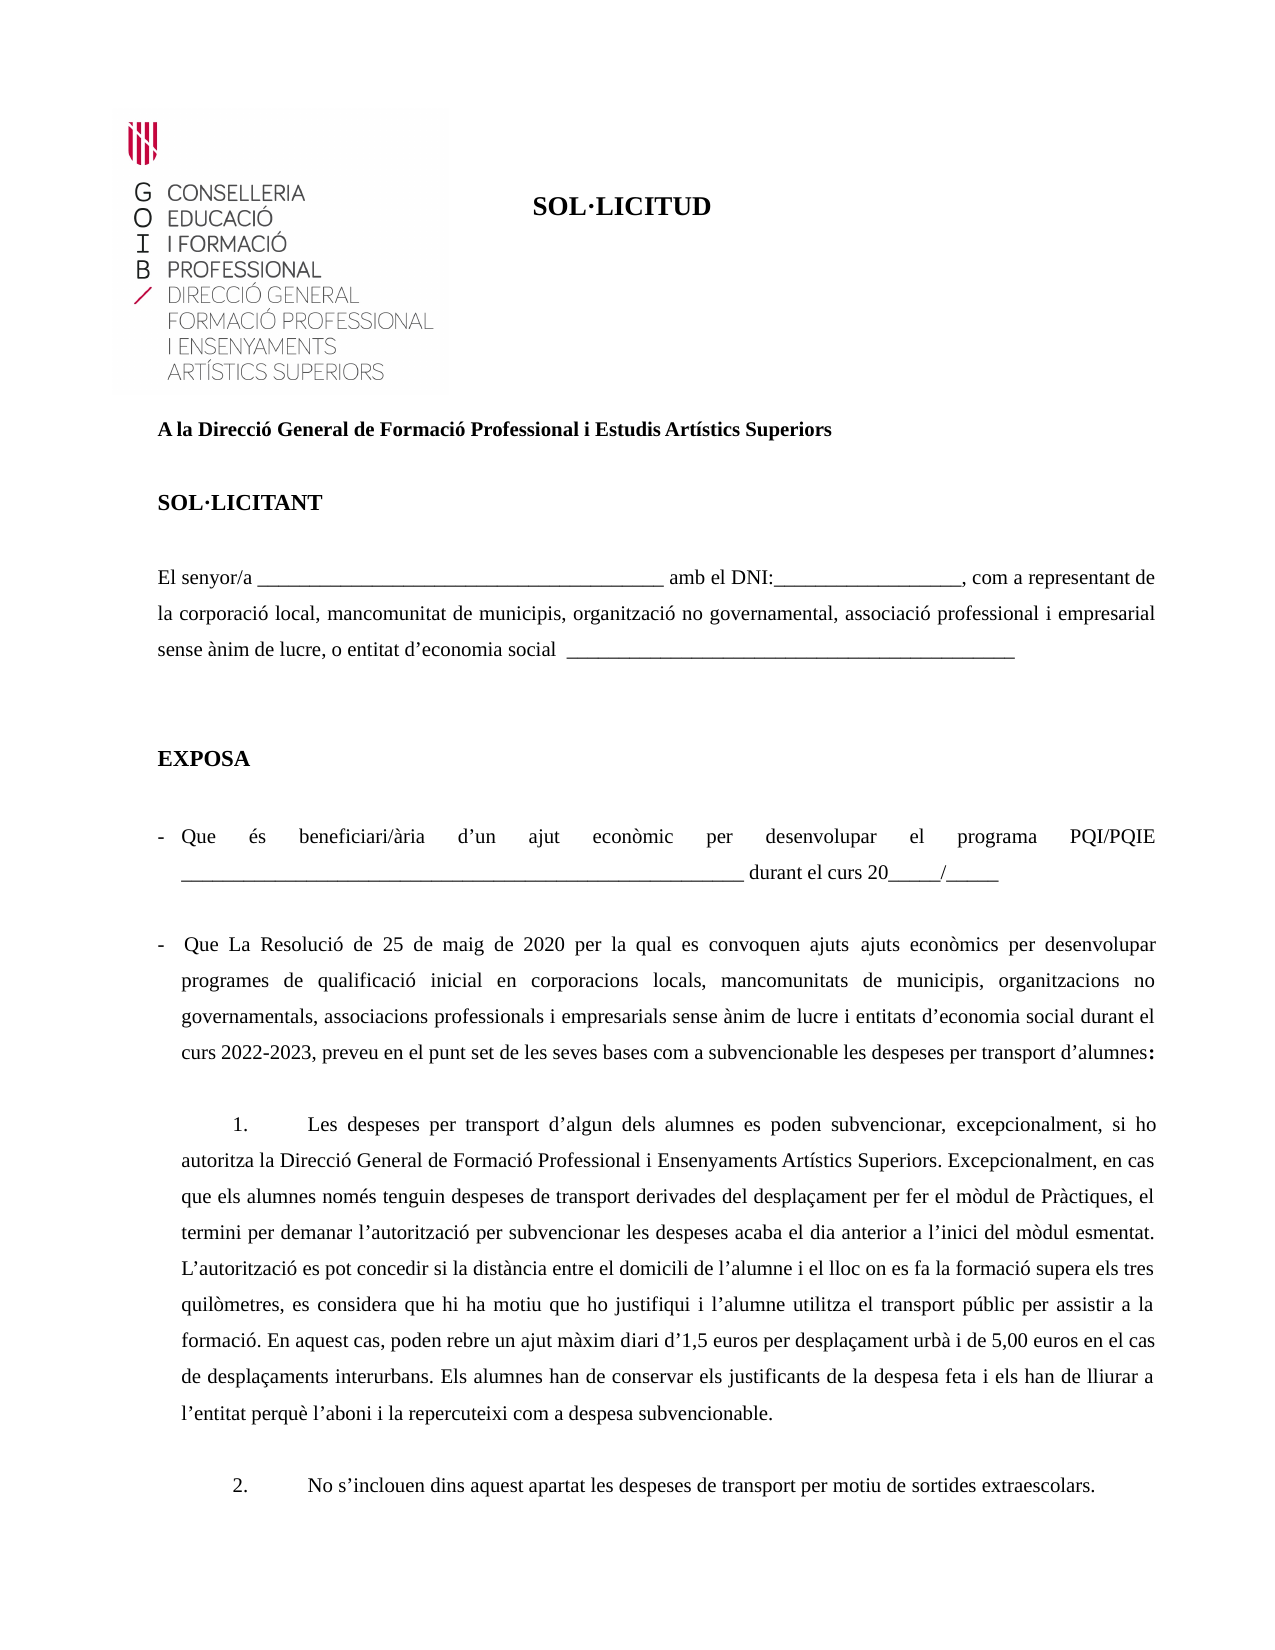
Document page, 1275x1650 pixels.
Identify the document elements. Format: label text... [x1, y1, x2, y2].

text A la Direcció General de Formació Professional i Estudis Artístics Superiors [157, 417, 1156, 441]
text El senyor/a _______________________________________ amb el DNI:__________________, com a representant de la corporació local, mancomunitat de municipis, organització no governamental, associació professional i empresarial sense ànim de lucre, o entitat d’economia social ___________________________________________ [157, 565, 1156, 661]
text 2. No s’inclouen dins aquest apartat les despeses de transport per motiu de sortides extraescolars. [157, 1473, 1156, 1497]
text 1. Les despeses per transport d’algun dels alumnes es poden subvencionar, excepcionalment, si ho autoritza la Direcció General de Formació Professional i Ensenyaments Artístics Superiors. Excepcionalment, en cas que els alumnes només tenguin despeses de transport derivades del desplaçament per fer el mòdul de Pràctiques, el termini per demanar l’autorització per subvencionar les despeses acaba el dia anterior a l’inici del mòdul esmentat. L’autorització es pot concedir si la distància entre el domicili de l’alumne i el lloc on es fa la formació supera els tres quilòmetres, es considera que hi ha motiu que ho justifiqui i l’alumne utilitza el transport públic per assistir a la formació. En aquest cas, poden rebre un ajut màxim diari d’1,5 euros per desplaçament urbà i de 5,00 euros en el cas de desplaçaments interurbans. Els alumnes han de conservar els justificants de la despesa feta i els han de lliurar a l’entitat perquè l’aboni i la repercuteixi com a despesa subvencionable. [157, 1112, 1156, 1424]
text - Que La Resolució de 25 de maig de 2020 per la qual es convoquen ajuts ajuts econòmics per desenvolupar programes de qualificació inicial en corporacions locals, mancomunitats de municipis, organitzacions no governamentals, associacions professionals i empresarials sense ànim de lucre i entitats d’economia social durant el curs 2022-2023, preveu en el punt set de les seves bases com a subvencionable les despeses per transport d’alumnes: [157, 932, 1156, 1064]
text EXPOSA [157, 745, 1156, 771]
text SOL·LICITANT [157, 489, 1156, 516]
picture [112, 108, 449, 395]
text - Que és beneficiari/ària d’un ajut econòmic per desenvolupar el programa PQI/PQIE ______________________________________________________ durant el curs 20_____/_____ [157, 824, 1156, 884]
text SOL·LICITUD [449, 190, 1156, 221]
